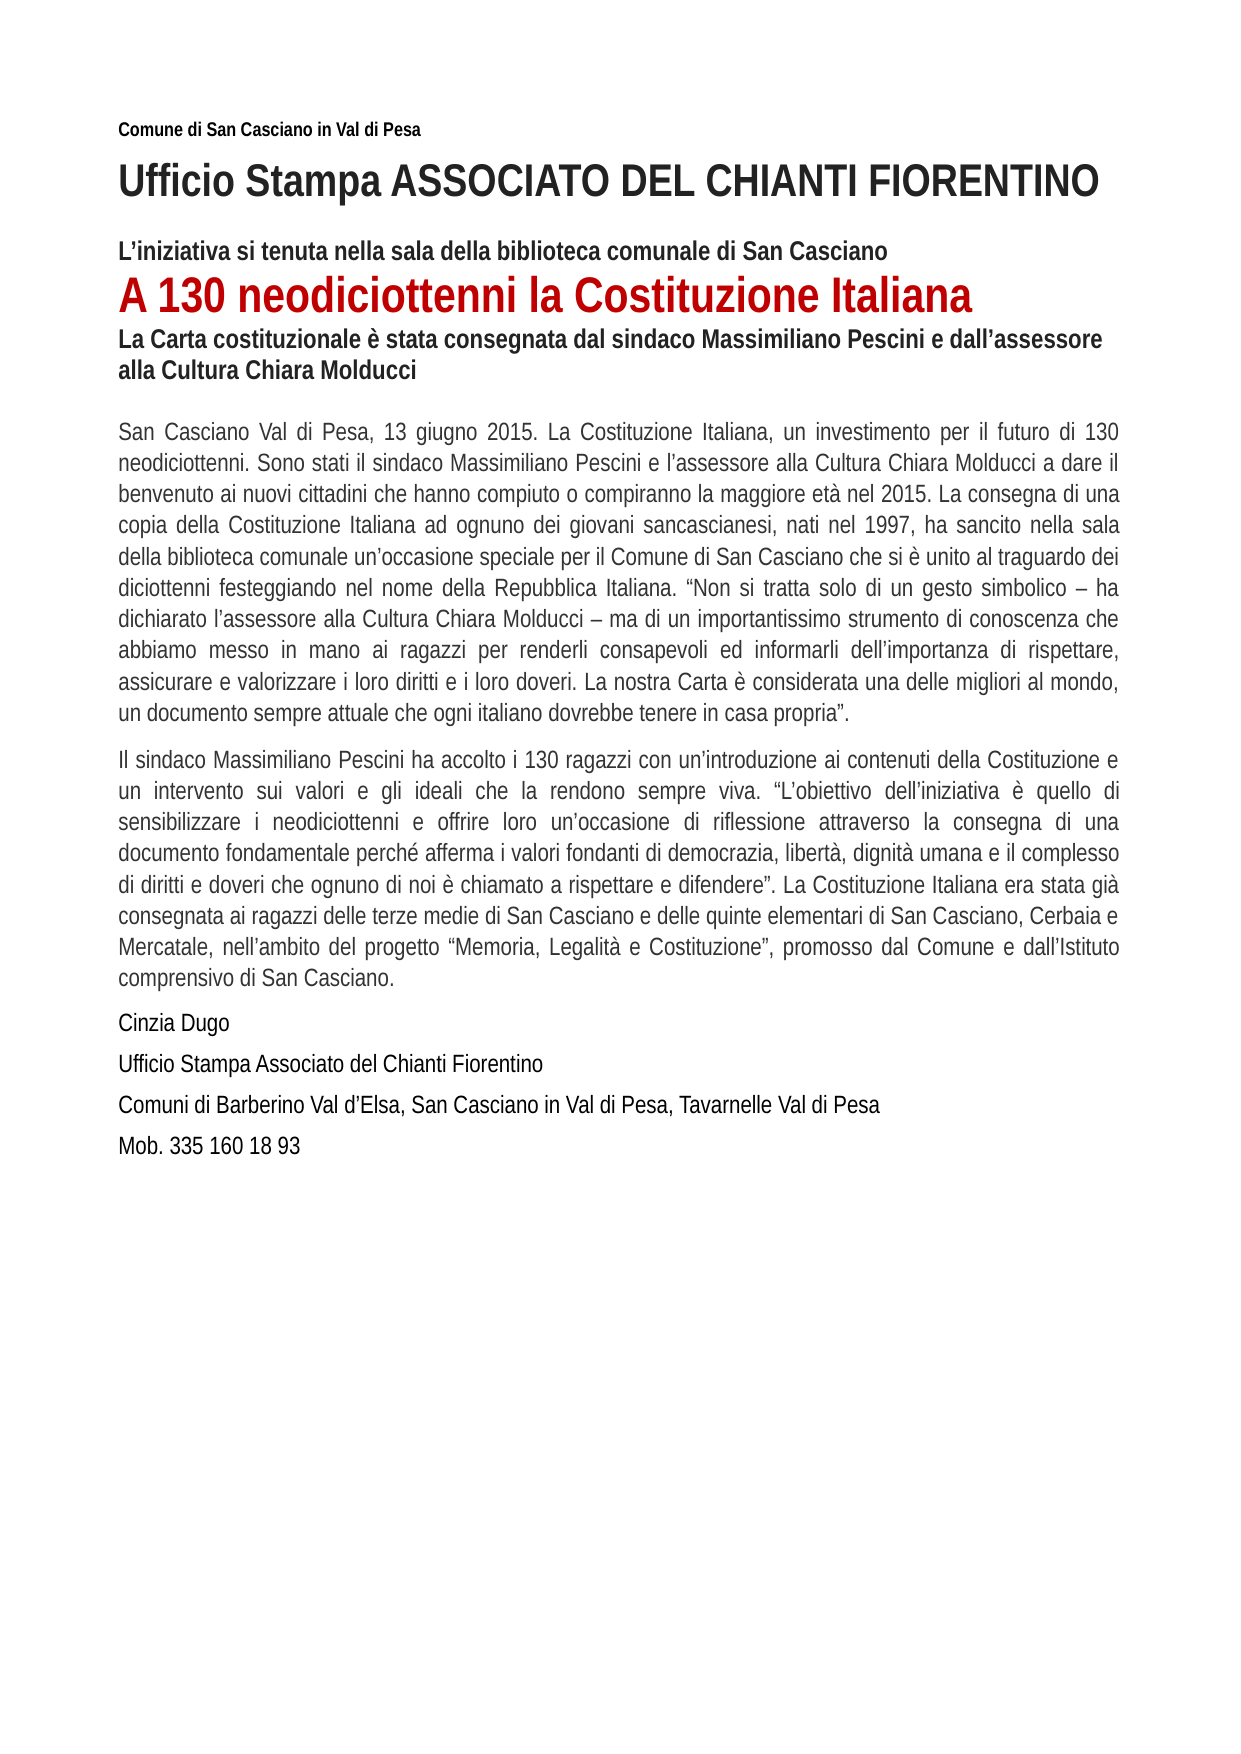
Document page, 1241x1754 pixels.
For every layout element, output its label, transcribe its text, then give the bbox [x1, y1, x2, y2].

text Ufficio Stampa ASSOCIATO DEL CHIANTI FIORENTINO [118, 153, 1122, 206]
text Ufficio Stampa Associato del Chianti Fiorentino [118, 1049, 1122, 1077]
text Il sindaco Massimiliano Pescini ha accolto i 130 ragazzi con un’introduzione ai contenuti della Costituzione e un intervento sui valori e gli ideali che la rendono sempre viva. “L’obiettivo dell’iniziativa è quello di sensibilizzare i neodiciottenni e offrire loro un’occasione di riflessione attraverso la consegna di una documento fondamentale perché afferma i valori fondanti di democrazia, libertà, dignità umana e il complesso di diritti e doveri che ognuno di noi è chiamato a rispettare e difendere”. La Costituzione Italiana era stata già consegnata ai ragazzi delle terze medie di San Casciano e delle quinte elementari di San Casciano, Cerbaia e Mercatale, nell’ambito del progetto “Memoria, Legalità e Costituzione”, promosso dal Comune e dall’Istituto comprensivo di San Casciano. [118, 742, 1122, 992]
text Comuni di Barberino Val d’Elsa, San Casciano in Val di Pesa, Tavarnelle Val di Pesa [118, 1090, 1122, 1119]
text San Casciano Val di Pesa, 13 giugno 2015. La Costituzione Italiana, un investimento per il futuro di 130 neodiciottenni. Sono stati il sindaco Massimiliano Pescini e l’assessore alla Cultura Chiara Molducci a dare il benvenuto ai nuovi cittadini che hanno compiuto o compiranno la maggiore età nel 2015. La consegna di una copia della Costituzione Italiana ad ognuno dei giovani sancascianesi, nati nel 1997, ha sancito nella sala della biblioteca comunale un’occasione speciale per il Comune di San Casciano che si è unito al traguardo dei diciottenni festeggiando nel nome della Repubblica Italiana. “Non si tratta solo di un gesto simbolico – ha dichiarato l’assessore alla Cultura Chiara Molducci – ma di un importantissimo strumento di conoscenza che abbiamo messo in mano ai ragazzi per renderli consapevoli ed informarli dell’importanza di rispettare, assicurare e valorizzare i loro diritti e i loro doveri. La nostra Carta è considerata una delle migliori al mondo, un documento sempre attuale che ogni italiano dovrebbe tenere in casa propria”. [118, 414, 1122, 726]
text Cinzia Dugo [118, 1008, 1122, 1036]
text L’iniziativa si tenuta nella sala della biblioteca comunale di San Casciano [118, 235, 1122, 266]
text Comune di San Casciano in Val di Pesa [118, 118, 1122, 141]
text Mob. 335 160 18 93 [118, 1131, 1122, 1160]
text A 130 neodiciottenni la Costituzione Italiana [118, 266, 1122, 323]
text La Carta costituzionale è stata consegnata dal sindaco Massimiliano Pescini e dall’assessore alla Cultura Chiara Molducci [118, 323, 1122, 385]
